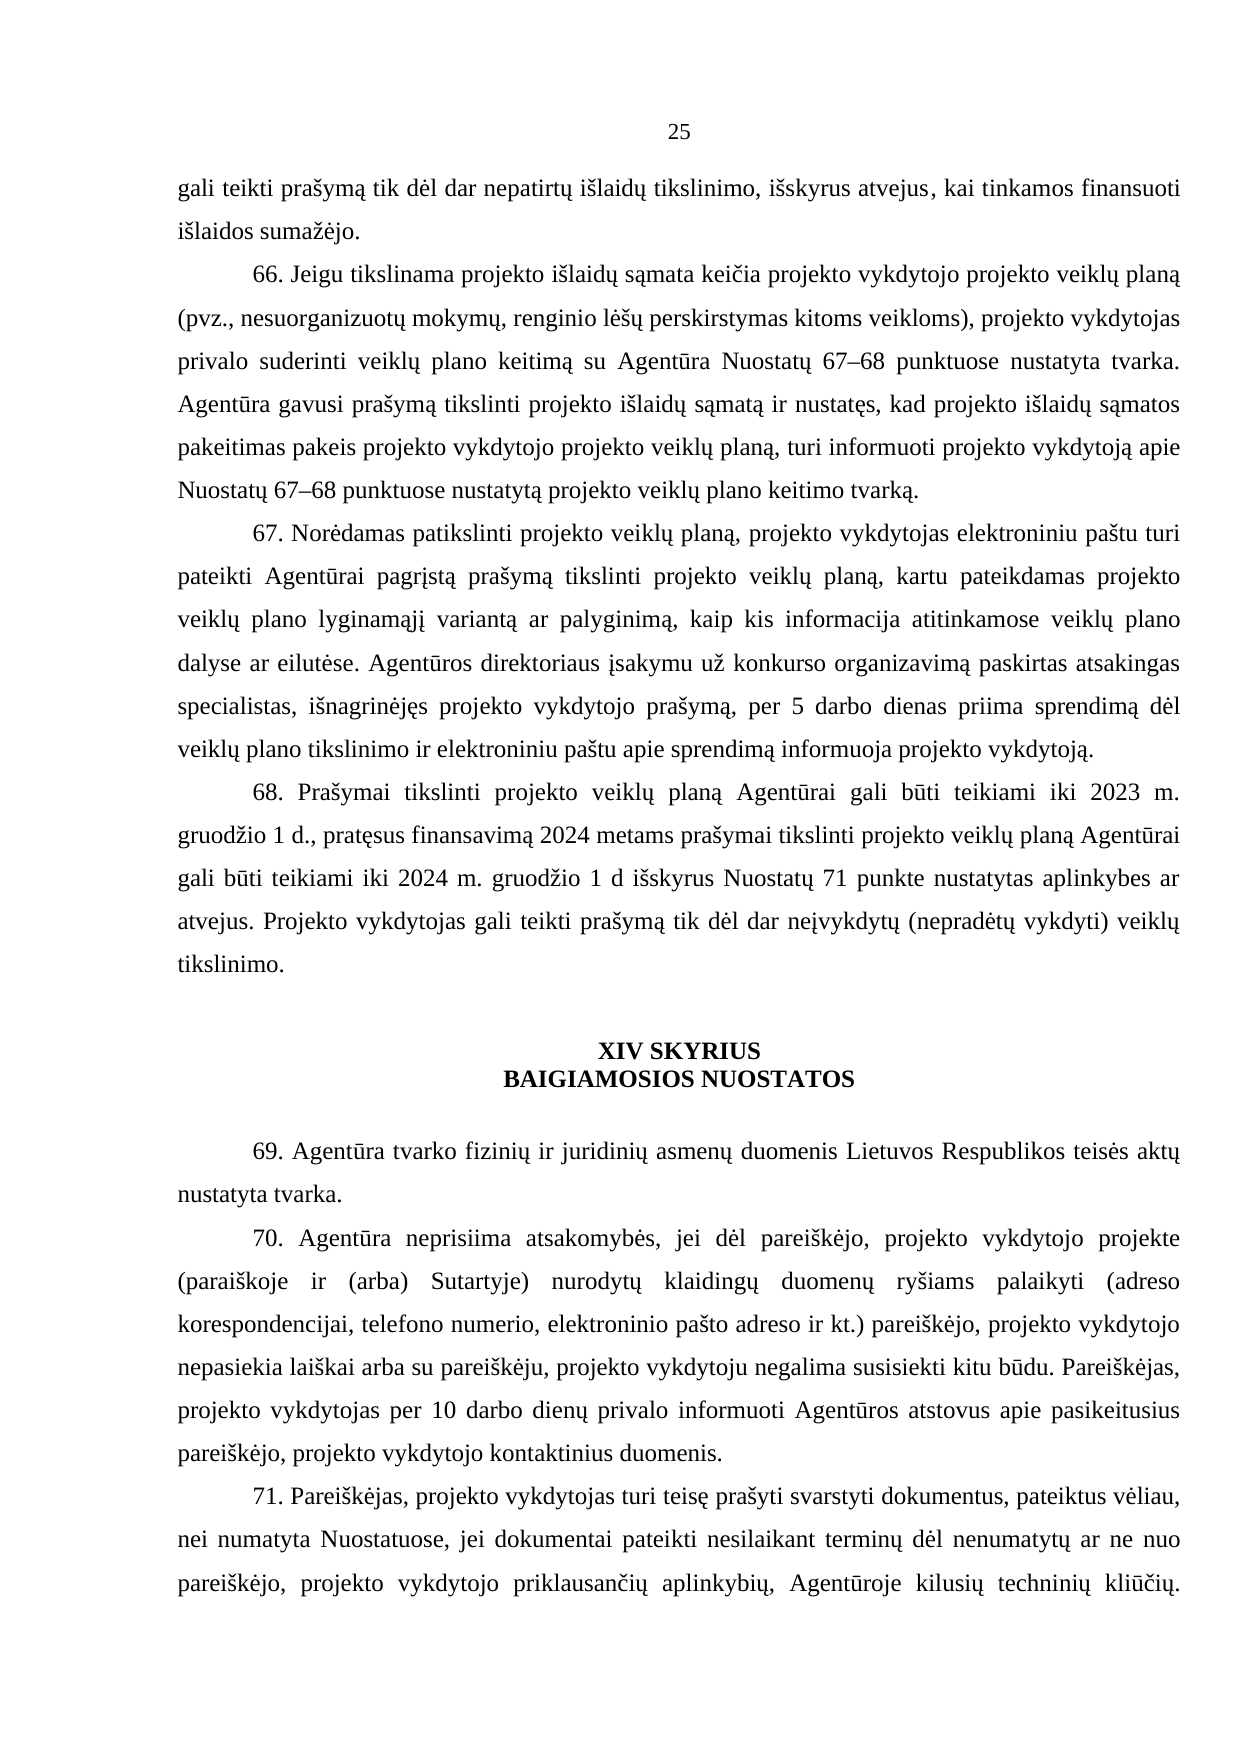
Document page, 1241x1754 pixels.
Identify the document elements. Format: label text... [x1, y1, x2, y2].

text XIV SKYRIUS [177, 1036, 1181, 1064]
text 68. Prašymai tikslinti projekto veiklų planą Agentūrai gali būti teikiami iki 2023 m. gruodžio 1 d., pratęsus finansavimą 2024 metams prašymai tikslinti projekto veiklų planą Agentūrai gali būti teikiami iki 2024 m. gruodžio 1 d išskyrus Nuostatų 71 punkte nustatytas aplinkybes ar atvejus. Projekto vykdytojas gali teikti prašymą tik dėl dar neįvykdytų (nepradėtų vykdyti) veiklų tikslinimo. [177, 777, 1181, 978]
text 66. Jeigu tikslinama projekto išlaidų sąmata keičia projekto vykdytojo projekto veiklų planą (pvz., nesuorganizuotų mokymų, renginio lėšų perskirstymas kitoms veikloms), projekto vykdytojas privalo suderinti veiklų plano keitimą su Agentūra Nuostatų 67–68 punktuose nustatyta tvarka. Agentūra gavusi prašymą tikslinti projekto išlaidų sąmatą ir nustatęs, kad projekto išlaidų sąmatos pakeitimas pakeis projekto vykdytojo projekto veiklų planą, turi informuoti projekto vykdytoją apie Nuostatų 67–68 punktuose nustatytą projekto veiklų plano keitimo tvarką. [177, 259, 1181, 504]
text 71. Pareiškėjas, projekto vykdytojas turi teisę prašyti svarstyti dokumentus, pateiktus vėliau, nei numatyta Nuostatuose, jei dokumentai pateikti nesilaikant terminų dėl nenumatytų ar ne nuo pareiškėjo, projekto vykdytojo priklausančių aplinkybių, Agentūroje kilusių techninių kliūčių. [177, 1481, 1181, 1596]
text gali teikti prašymą tik dėl dar nepatirtų išlaidų tikslinimo, išskyrus atvejus, kai tinkamos finansuoti išlaidos sumažėjo. [177, 173, 1181, 245]
text 70. Agentūra neprisiima atsakomybės, jei dėl pareiškėjo, projekto vykdytojo projekte (paraiškoje ir (arba) Sutartyje) nurodytų klaidingų duomenų ryšiams palaikyti (adreso korespondencijai, telefono numerio, elektroninio pašto adreso ir kt.) pareiškėjo, projekto vykdytojo nepasiekia laiškai arba su pareiškėju, projekto vykdytoju negalima susisiekti kitu būdu. Pareiškėjas, projekto vykdytojas per 10 darbo dienų privalo informuoti Agentūros atstovus apie pasikeitusius pareiškėjo, projekto vykdytojo kontaktinius duomenis. [177, 1223, 1181, 1467]
text BAIGIAMOSIOS NUOSTATOS [177, 1064, 1181, 1093]
text 67. Norėdamas patikslinti projekto veiklų planą, projekto vykdytojas elektroniniu paštu turi pateikti Agentūrai pagrįstą prašymą tikslinti projekto veiklų planą, kartu pateikdamas projekto veiklų plano lyginamąjį variantą ar palyginimą, kaip kis informacija atitinkamose veiklų plano dalyse ar eilutėse. Agentūros direktoriaus įsakymu už konkurso organizavimą paskirtas atsakingas specialistas, išnagrinėjęs projekto vykdytojo prašymą, per 5 darbo dienas priima sprendimą dėl veiklų plano tikslinimo ir elektroniniu paštu apie sprendimą informuoja projekto vykdytoją. [177, 518, 1181, 763]
text 69. Agentūra tvarko fizinių ir juridinių asmenų duomenis Lietuvos Respublikos teisės aktų nustatyta tvarka. [177, 1136, 1181, 1208]
